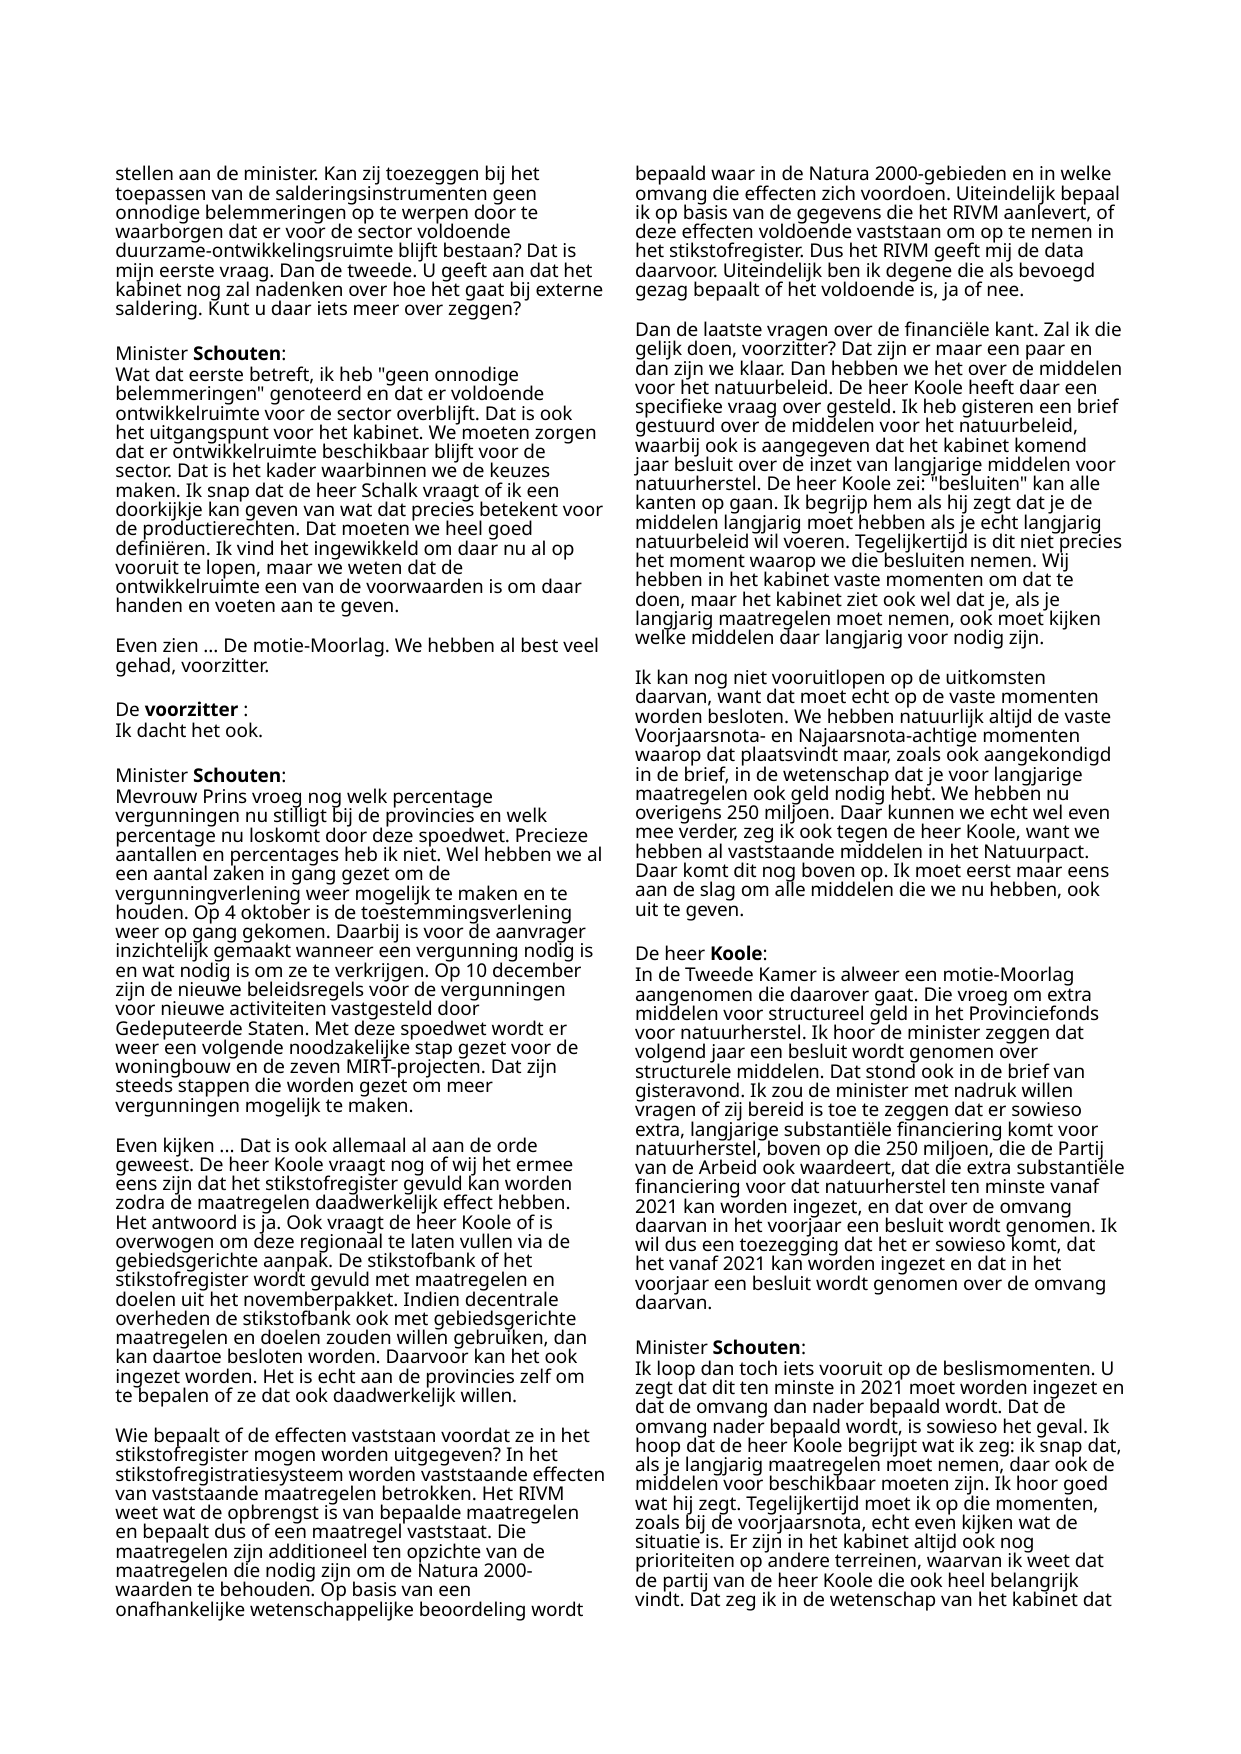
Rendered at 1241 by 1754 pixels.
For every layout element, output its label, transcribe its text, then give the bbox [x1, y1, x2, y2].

text Minister Schouten: [635, 1334, 1125, 1360]
text Even kijken ... Dat is ook allemaal al aan de orde geweest. De heer Koole vraagt nog of wij het ermee eens zijn dat het stikstofregister gevuld kan worden zodra de maatregelen daadwerkelijk effect hebben. Het antwoord is ja. Ook vraagt de heer Koole of is overwogen om deze regionaal te laten vullen via de gebiedsgerichte aanpak. De stikstofbank of het stikstofregister wordt gevuld met maatregelen en doelen uit het novemberpakket. Indien decentrale overheden de stikstofbank ook met gebiedsgerichte maatregelen en doelen zouden willen gebruiken, dan kan daartoe besloten worden. Daarvoor kan het ook ingezet worden. Het is echt aan de provincies zelf om te bepalen of ze dat ook daadwerkelijk willen. [115, 1137, 605, 1406]
text stellen aan de minister. Kan zij toezeggen bij het toepassen van de salderingsinstrumenten geen onnodige belemmeringen op te werpen door te waarborgen dat er voor de sector voldoende duurzame-ontwikkelingsruimte blijft bestaan? Dat is mijn eerste vraag. Dan de tweede. U geeft aan dat het kabinet nog zal nadenken over hoe het gaat bij externe saldering. Kunt u daar iets meer over zeggen? [115, 165, 605, 319]
text Wat dat eerste betreft, ik heb "geen onnodige belemmeringen" genoteerd en dat er voldoende ontwikkelruimte voor de sector overblijft. Dat is ook het uitgangspunt voor het kabinet. We moeten zorgen dat er ontwikkelruimte beschikbaar blijft voor de sector. Dat is het kader waarbinnen we de keuzes maken. Ik snap dat de heer Schalk vraagt of ik een doorkijkje kan geven van wat dat precies betekent voor de productierechten. Dat moeten we heel goed definiëren. Ik vind het ingewikkeld om daar nu al op vooruit te lopen, maar we weten dat de ontwikkelruimte een van de voorwaarden is om daar handen en voeten aan te geven. [115, 366, 605, 617]
text bepaald waar in de Natura 2000-gebieden en in welke omvang die effecten zich voordoen. Uiteindelijk bepaal ik op basis van de gegevens die het RIVM aanlevert, of deze effecten voldoende vaststaan om op te nemen in het stikstofregister. Dus het RIVM geeft mij de data daarvoor. Uiteindelijk ben ik degene die als bevoegd gezag bepaalt of het voldoende is, ja of nee. [635, 165, 1125, 300]
text Ik kan nog niet vooruitlopen op de uitkomsten daarvan, want dat moet echt op de vaste momenten worden besloten. We hebben natuurlijk altijd de vaste Voorjaarsnota- en Najaarsnota-achtige momenten waarop dat plaatsvindt maar, zoals ook aangekondigd in de brief, in de wetenschap dat je voor langjarige maatregelen ook geld nodig hebt. We hebben nu overigens 250 miljoen. Daar kunnen we echt wel even mee verder, zeg ik ook tegen de heer Koole, want we hebben al vaststaande middelen in het Natuurpact. Daar komt dit nog boven op. Ik moet eerst maar eens aan de slag om alle middelen die we nu hebben, ook uit te geven. [635, 669, 1125, 920]
text Ik loop dan toch iets vooruit op de beslismomenten. U zegt dat dit ten minste in 2021 moet worden ingezet en dat de omvang dan nader bepaald wordt. Dat de omvang nader bepaald wordt, is sowieso het geval. Ik hoop dat de heer Koole begrijpt wat ik zeg: ik snap dat, als je langjarig maatregelen moet nemen, daar ook de middelen voor beschikbaar moeten zijn. Ik hoor goed wat hij zegt. Tegelijkertijd moet ik op die momenten, zoals bij de voorjaarsnota, echt even kijken wat de situatie is. Er zijn in het kabinet altijd ook nog prioriteiten op andere terreinen, waarvan ik weet dat de partij van de heer Koole die ook heel belangrijk vindt. Dat zeg ik in de wetenschap van het kabinet dat [635, 1360, 1125, 1610]
text Minister Schouten: [115, 340, 605, 366]
text De heer Koole: [635, 941, 1125, 966]
text Ik dacht het ook. [115, 722, 605, 742]
text Dan de laatste vragen over de financiële kant. Zal ik die gelijk doen, voorzitter? Dat zijn er maar een paar en dan zijn we klaar. Dan hebben we het over de middelen voor het natuurbeleid. De heer Koole heeft daar een specifieke vraag over gesteld. Ik heb gisteren een brief gestuurd over de middelen voor het natuurbeleid, waarbij ook is aangegeven dat het kabinet komend jaar besluit over de inzet van langjarige middelen voor natuurherstel. De heer Koole zei: "besluiten" kan alle kanten op gaan. Ik begrijp hem als hij zegt dat je de middelen langjarig moet hebben als je echt langjarig natuurbeleid wil voeren. Tegelijkertijd is dit niet precies het moment waarop we die besluiten nemen. Wij hebben in het kabinet vaste momenten om dat te doen, maar het kabinet ziet ook wel dat je, als je langjarig maatregelen moet nemen, ook moet kijken welke middelen daar langjarig voor nodig zijn. [635, 321, 1125, 648]
text Minister Schouten: [115, 762, 605, 788]
text In de Tweede Kamer is alweer een motie-Moorlag aangenomen die daarover gaat. Die vroeg om extra middelen voor structureel geld in het Provinciefonds voor natuurherstel. Ik hoor de minister zeggen dat volgend jaar een besluit wordt genomen over structurele middelen. Dat stond ook in de brief van gisteravond. Ik zou de minister met nadruk willen vragen of zij bereid is toe te zeggen dat er sowieso extra, langjarige substantiële financiering komt voor natuurherstel, boven op die 250 miljoen, die de Partij van de Arbeid ook waardeert, dat die extra substantiële financiering voor dat natuurherstel ten minste vanaf 2021 kan worden ingezet, en dat over de omvang daarvan in het voorjaar een besluit wordt genomen. Ik wil dus een toezegging dat het er sowieso komt, dat het vanaf 2021 kan worden ingezet en dat in het voorjaar een besluit wordt genomen over de omvang daarvan. [635, 966, 1125, 1313]
text Wie bepaalt of de effecten vaststaan voordat ze in het stikstofregister mogen worden uitgegeven? In het stikstofregistratiesysteem worden vaststaande effecten van vaststaande maatregelen betrokken. Het RIVM weet wat de opbrengst is van bepaalde maatregelen en bepaalt dus of een maatregel vaststaat. Die maatregelen zijn additioneel ten opzichte van de maatregelen die nodig zijn om de Natura 2000-waarden te behouden. Op basis van een onafhankelijke wetenschappelijke beoordeling wordt [115, 1427, 605, 1620]
text Mevrouw Prins vroeg nog welk percentage vergunningen nu stilligt bij de provincies en welk percentage nu loskomt door deze spoedwet. Precieze aantallen en percentages heb ik niet. Wel hebben we al een aantal zaken in gang gezet om de vergunningverlening weer mogelijk te maken en te houden. Op 4 oktober is de toestemmingsverlening weer op gang gekomen. Daarbij is voor de aanvrager inzichtelijk gemaakt wanneer een vergunning nodig is en wat nodig is om ze te verkrijgen. Op 10 december zijn de nieuwe beleidsregels voor de vergunningen voor nieuwe activiteiten vastgesteld door Gedeputeerde Staten. Met deze spoedwet wordt er weer een volgende noodzakelijke stap gezet voor de woningbouw en de zeven MIRT-projecten. Dat zijn steeds stappen die worden gezet om meer vergunningen mogelijk te maken. [115, 788, 605, 1116]
text Even zien ... De motie-Moorlag. We hebben al best veel gehad, voorzitter. [115, 637, 605, 676]
text De voorzitter : [115, 697, 605, 722]
